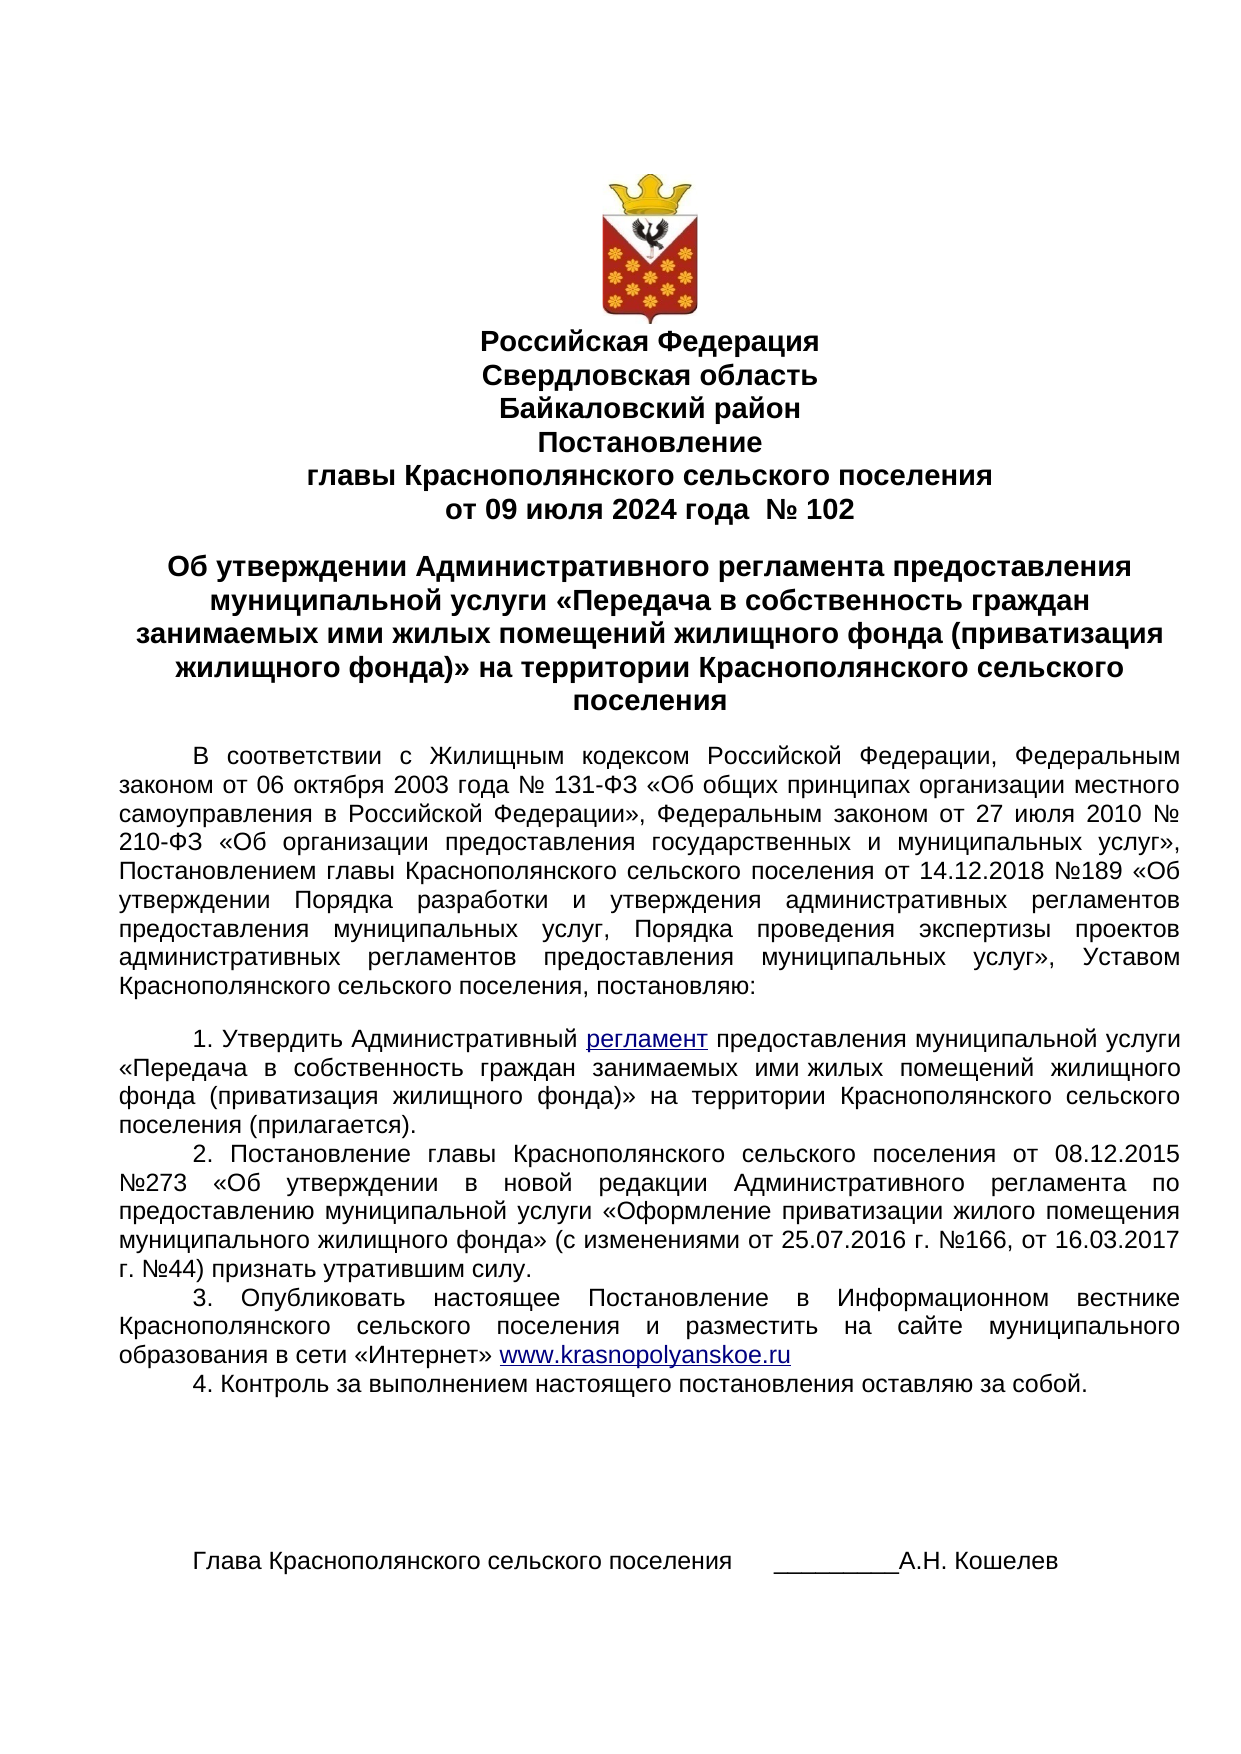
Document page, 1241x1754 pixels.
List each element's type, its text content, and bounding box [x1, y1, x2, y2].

text Постановление [118, 425, 1181, 458]
text 4. Контроль за выполнением настоящего постановления оставляю за собой. [118, 1369, 1181, 1398]
text 2. Постановление главы Краснополянского сельского поселения от 08.12.2015 №273 «Об утверждении в новой редакции Административного регламента по предоставлению муниципальной услуги «Оформление приватизации жилого помещения муниципального жилищного фонда» (с изменениями от 25.07.2016 г. №166, от 16.03.2017 г. №44) признать утратившим силу. [118, 1139, 1181, 1283]
text 3. Опубликовать настоящее Постановление в Информационном вестнике Краснополянского сельского поселения и разместить на сайте муниципального образования в сети «Интернет» www.krasnopolyanskoe.ru [118, 1283, 1181, 1369]
text В соответствии с Жилищным кодексом Российской Федерации, Федеральным законом от 06 октября 2003 года № 131-ФЗ «Об общих принципах организации местного самоуправления в Российской Федерации», Федеральным законом от 27 июля 2010 № 210-ФЗ «Об организации предоставления государственных и муниципальных услуг», Постановлением главы Краснополянского сельского поселения от 14.12.2018 №189 «Об утверждении Порядка разработки и утверждения административных регламентов предоставления муниципальных услуг, Порядка проведения экспертизы проектов административных регламентов предоставления муниципальных услуг», Уставом Краснополянского сельского поселения, постановляю: [118, 741, 1181, 1000]
text Российская Федерация [118, 324, 1181, 358]
text Об утверждении Административного регламента предоставления муниципальной услуги «Передача в собственность граждан занимаемых ими жилых помещений жилищного фонда (приватизация жилищного фонда)» на территории Краснополянского сельского поселения [118, 549, 1181, 717]
text главы Краснополянского сельского поселения [118, 458, 1181, 492]
text Байкаловский район [118, 391, 1181, 425]
text от 09 июля 2024 года № 102 [118, 492, 1181, 525]
text Глава Краснополянского сельского поселения _________А.Н. Кошелев [118, 1546, 1181, 1575]
text 1. Утвердить Административный регламент предоставления муниципальной услуги «Передача в собственность граждан занимаемых ими жилых помещений жилищного фонда (приватизация жилищного фонда)» на территории Краснополянского сельского поселения (прилагается). [118, 1024, 1181, 1139]
text Свердловская область [118, 358, 1181, 391]
